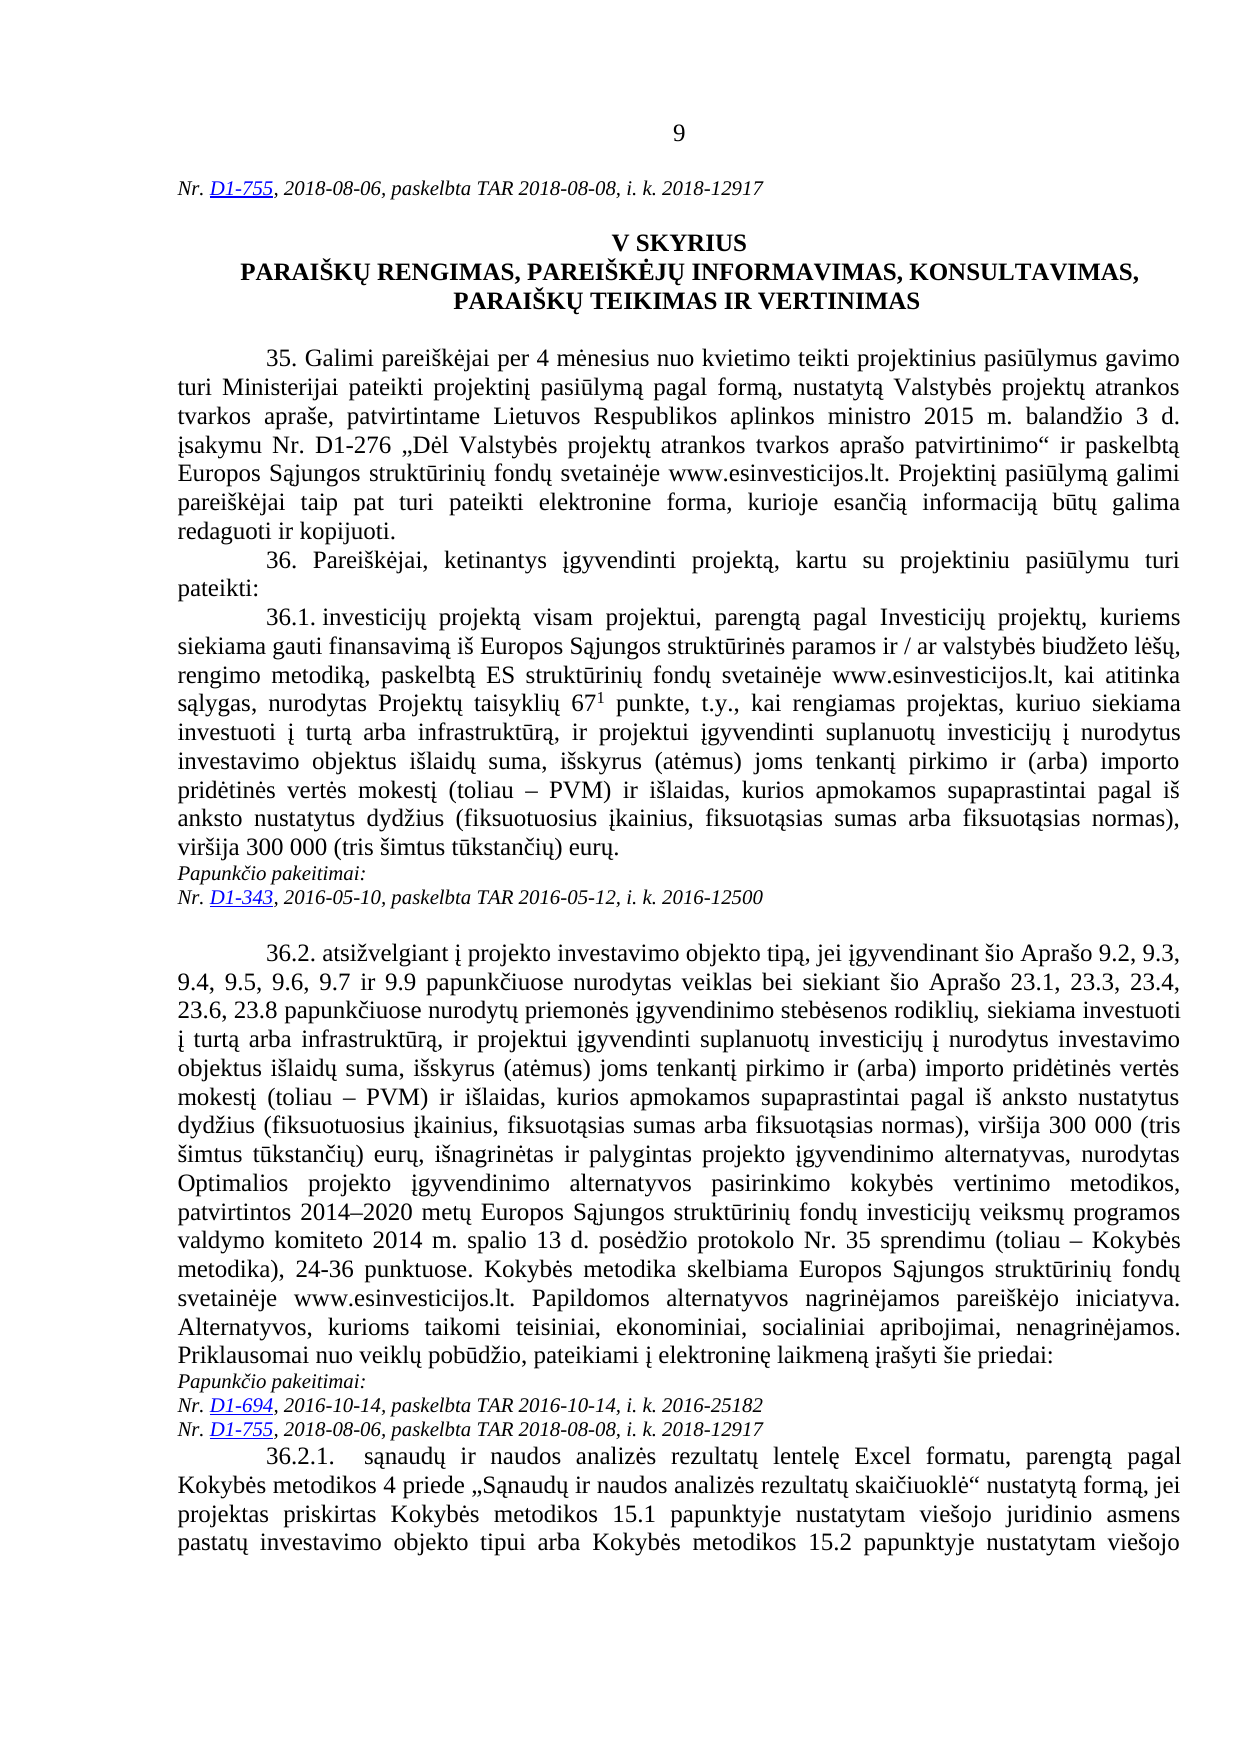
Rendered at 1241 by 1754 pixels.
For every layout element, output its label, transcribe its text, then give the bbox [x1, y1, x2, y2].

text Nr. D1-755, 2018-08-06, paskelbta TAR 2018-08-08, i. k. 2018-12917 [177, 176, 1181, 200]
text Papunkčio pakeitimai: [177, 1369, 1181, 1393]
text Nr. D1-694, 2016-10-14, paskelbta TAR 2016-10-14, i. k. 2016-25182 [177, 1393, 1181, 1417]
text PARAIŠKŲ RENGIMAS, PAREIŠKĖJŲ INFORMAVIMAS, KONSULTAVIMAS, PARAIŠKŲ TEIKIMAS IR VERTINIMAS [207, 257, 1167, 315]
text 36.2. atsižvelgiant į projekto investavimo objekto tipą, jei įgyvendinant šio Aprašo 9.2, 9.3, 9.4, 9.5, 9.6, 9.7 ir 9.9 papunkčiuose nurodytas veiklas bei siekiant šio Aprašo 23.1, 23.3, 23.4, 23.6, 23.8 papunkčiuose nurodytų priemonės įgyvendinimo stebėsenos rodiklių, siekiama investuoti į turtą arba infrastruktūrą, ir projektui įgyvendinti suplanuotų investicijų į nurodytus investavimo objektus išlaidų suma, išskyrus (atėmus) joms tenkantį pirkimo ir (arba) importo pridėtinės vertės mokestį (toliau – PVM) ir išlaidas, kurios apmokamos supaprastintai pagal iš anksto nustatytus dydžius (fiksuotuosius įkainius, fiksuotąsias sumas arba fiksuotąsias normas), viršija 300 000 (tris šimtus tūkstančių) eurų, išnagrinėtas ir palygintas projekto įgyvendinimo alternatyvas, nurodytas Optimalios projekto įgyvendinimo alternatyvos pasirinkimo kokybės vertinimo metodikos, patvirtintos 2014–2020 metų Europos Sąjungos struktūrinių fondų investicijų veiksmų programos valdymo komiteto 2014 m. spalio 13 d. posėdžio protokolo Nr. 35 sprendimu (toliau – Kokybės metodika), 24-36 punktuose. Kokybės metodika skelbiama Europos Sąjungos struktūrinių fondų svetainėje www.esinvesticijos.lt. Papildomos alternatyvos nagrinėjamos pareiškėjo iniciatyva. Alternatyvos, kurioms taikomi teisiniai, ekonominiai, socialiniai apribojimai, nenagrinėjamos. Priklausomai nuo veiklų pobūdžio, pateikiami į elektroninę laikmeną įrašyti šie priedai: [177, 938, 1181, 1369]
text Papunkčio pakeitimai: [177, 861, 1181, 885]
text 36.2.1. sąnaudų ir naudos analizės rezultatų lentelę Excel formatu, parengtą pagal Kokybės metodikos 4 priede „Sąnaudų ir naudos analizės rezultatų skaičiuoklė“ nustatytą formą, jei projektas priskirtas Kokybės metodikos 15.1 papunktyje nustatytam viešojo juridinio asmens pastatų investavimo objekto tipui arba Kokybės metodikos 15.2 papunktyje nustatytam viešojo [177, 1441, 1181, 1556]
text 36.1. investicijų projektą visam projektui, parengtą pagal Investicijų projektų, kuriems siekiama gauti finansavimą iš Europos Sąjungos struktūrinės paramos ir / ar valstybės biudžeto lėšų, rengimo metodiką, paskelbtą ES struktūrinių fondų svetainėje www.esinvesticijos.lt, kai atitinka sąlygas, nurodytas Projektų taisyklių 671 punkte, t.y., kai rengiamas projektas, kuriuo siekiama investuoti į turtą arba infrastruktūrą, ir projektui įgyvendinti suplanuotų investicijų į nurodytus investavimo objektus išlaidų suma, išskyrus (atėmus) joms tenkantį pirkimo ir (arba) importo pridėtinės vertės mokestį (toliau – PVM) ir išlaidas, kurios apmokamos supaprastintai pagal iš anksto nustatytus dydžius (fiksuotuosius įkainius, fiksuotąsias sumas arba fiksuotąsias normas), viršija 300 000 (tris šimtus tūkstančių) eurų. [177, 602, 1181, 861]
text 35. Galimi pareiškėjai per 4 mėnesius nuo kvietimo teikti projektinius pasiūlymus gavimo turi Ministerijai pateikti projektinį pasiūlymą pagal formą, nustatytą Valstybės projektų atrankos tvarkos apraše, patvirtintame Lietuvos Respublikos aplinkos ministro 2015 m. balandžio 3 d. įsakymu Nr. D1-276 „Dėl Valstybės projektų atrankos tvarkos aprašo patvirtinimo“ ir paskelbtą Europos Sąjungos struktūrinių fondų svetainėje www.esinvesticijos.lt. Projektinį pasiūlymą galimi pareiškėjai taip pat turi pateikti elektronine forma, kurioje esančią informaciją būtų galima redaguoti ir kopijuoti. [177, 343, 1181, 545]
text V SKYRIUS [177, 228, 1181, 257]
text 36. Pareiškėjai, ketinantys įgyvendinti projektą, kartu su projektiniu pasiūlymu turi pateikti: [177, 545, 1181, 602]
text Nr. D1-343, 2016-05-10, paskelbta TAR 2016-05-12, i. k. 2016-12500 [177, 885, 1181, 909]
text Nr. D1-755, 2018-08-06, paskelbta TAR 2018-08-08, i. k. 2018-12917 [177, 1417, 1181, 1441]
